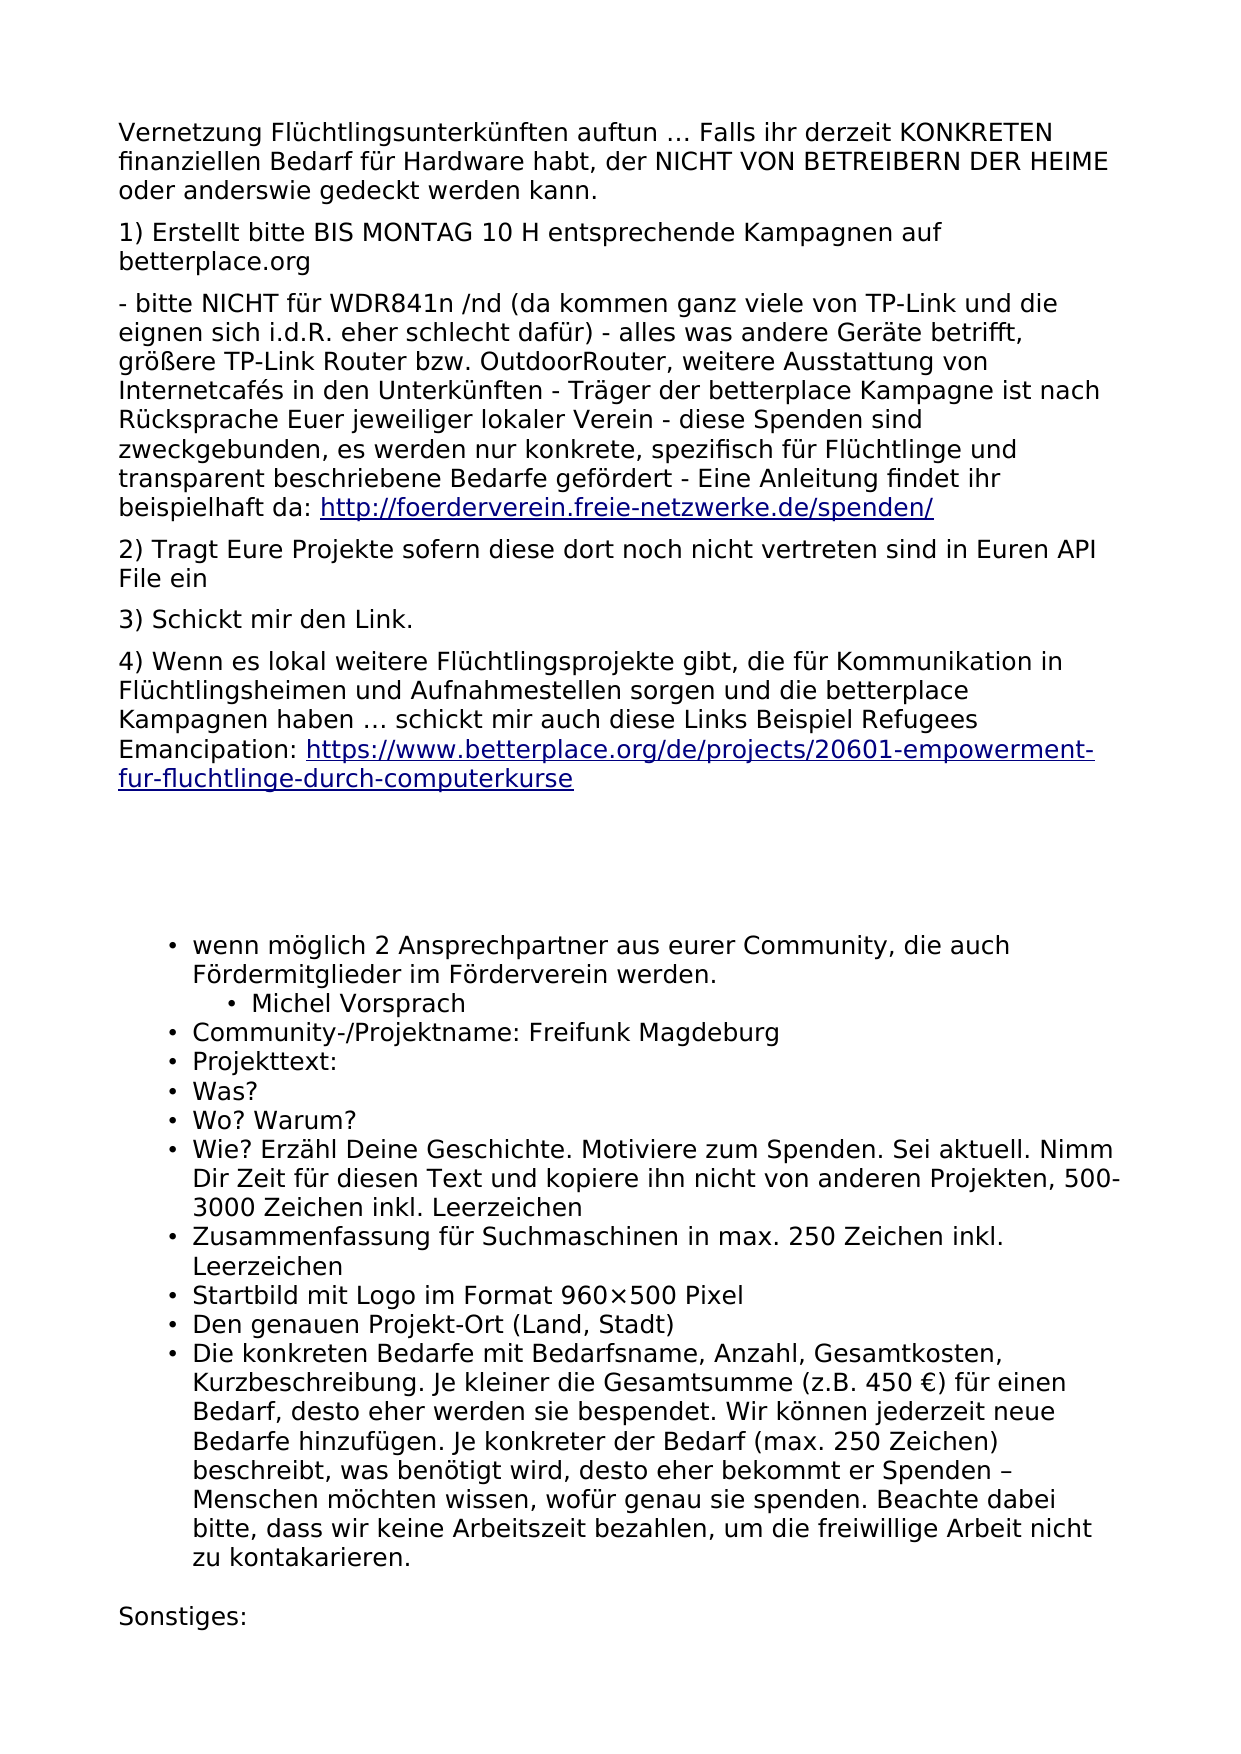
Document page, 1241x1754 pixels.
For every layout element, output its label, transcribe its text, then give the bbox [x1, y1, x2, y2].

text Vernetzung Flüchtlingsunterkünften auftun … Falls ihr derzeit KONKRETEN finanziellen Bedarf für Hardware habt, der NICHT VON BETREIBERN DER HEIME oder anderswie gedeckt werden kann. [118, 118, 1122, 206]
list Die konkreten Bedarfe mit Bedarfsname, Anzahl, Gesamtkosten, Kurzbeschreibung. Je kleiner die Gesamtsumme (z.B. 450 €) für einen Bedarf, desto eher werden sie bespendet. Wir können jederzeit neue Bedarfe hinzufügen. Je konkreter der Bedarf (max. 250 Zeichen) beschreibt, was benötigt wird, desto eher bekommt er Spenden – Menschen möchten wissen, wofür genau sie spenden. Beachte dabei bitte, dass wir keine Arbeitszeit bezahlen, um die freiwillige Arbeit nicht zu kontakarieren. [177, 1339, 1122, 1572]
text Sonstiges: [118, 1602, 1122, 1631]
list Wie? Erzähl Deine Geschichte. Motiviere zum Spenden. Sei aktuell. Nimm Dir Zeit für diesen Text und kopiere ihn nicht von anderen Projekten, 500-3000 Zeichen inkl. Leerzeichen [177, 1135, 1122, 1222]
list Was? [177, 1077, 1122, 1106]
list wenn möglich 2 Ansprechpartner aus eurer Community, die auch Fördermitglieder im Förderverein werden. [177, 931, 1122, 989]
list Startbild mit Logo im Format 960×500 Pixel [177, 1281, 1122, 1310]
list Den genauen Projekt-Ort (Land, Stadt) [177, 1310, 1122, 1339]
list Michel Vorsprach [236, 989, 1122, 1018]
text 4) Wenn es lokal weitere Flüchtlingsprojekte gibt, die für Kommunikation in Flüchtlingsheimen und Aufnahmestellen sorgen und die betterplace Kampagnen haben … schickt mir auch diese Links Beispiel Refugees Emancipation: https://www.betterplace.org/de/projects/20601-empowerment-fur-fluchtlinge-durch-computerkurse [118, 647, 1122, 793]
list Community-/Projektname: Freifunk Magdeburg [177, 1018, 1122, 1047]
text - bitte NICHT für WDR841n /nd (da kommen ganz viele von TP-Link und die eignen sich i.d.R. eher schlecht dafür) - alles was andere Geräte betrifft, größere TP-Link Router bzw. OutdoorRouter, weitere Ausstattung von Internetcafés in den Unterkünften - Träger der betterplace Kampagne ist nach Rücksprache Euer jeweiliger lokaler Verein - diese Spenden sind zweckgebunden, es werden nur konkrete, spezifisch für Flüchtlinge und transparent beschriebene Bedarfe gefördert - Eine Anleitung findet ihr beispielhaft da: http://foerderverein.freie-netzwerke.de/spenden/ [118, 289, 1122, 522]
text 1) Erstellt bitte BIS MONTAG 10 H entsprechende Kampagnen auf betterplace.org [118, 218, 1122, 276]
text 3) Schickt mir den Link. [118, 606, 1122, 635]
text 2) Tragt Eure Projekte sofern diese dort noch nicht vertreten sind in Euren API File ein [118, 535, 1122, 593]
list Zusammenfassung für Suchmaschinen in max. 250 Zeichen inkl. Leerzeichen [177, 1222, 1122, 1281]
list Wo? Warum? [177, 1106, 1122, 1135]
list Projekttext: [177, 1047, 1122, 1077]
